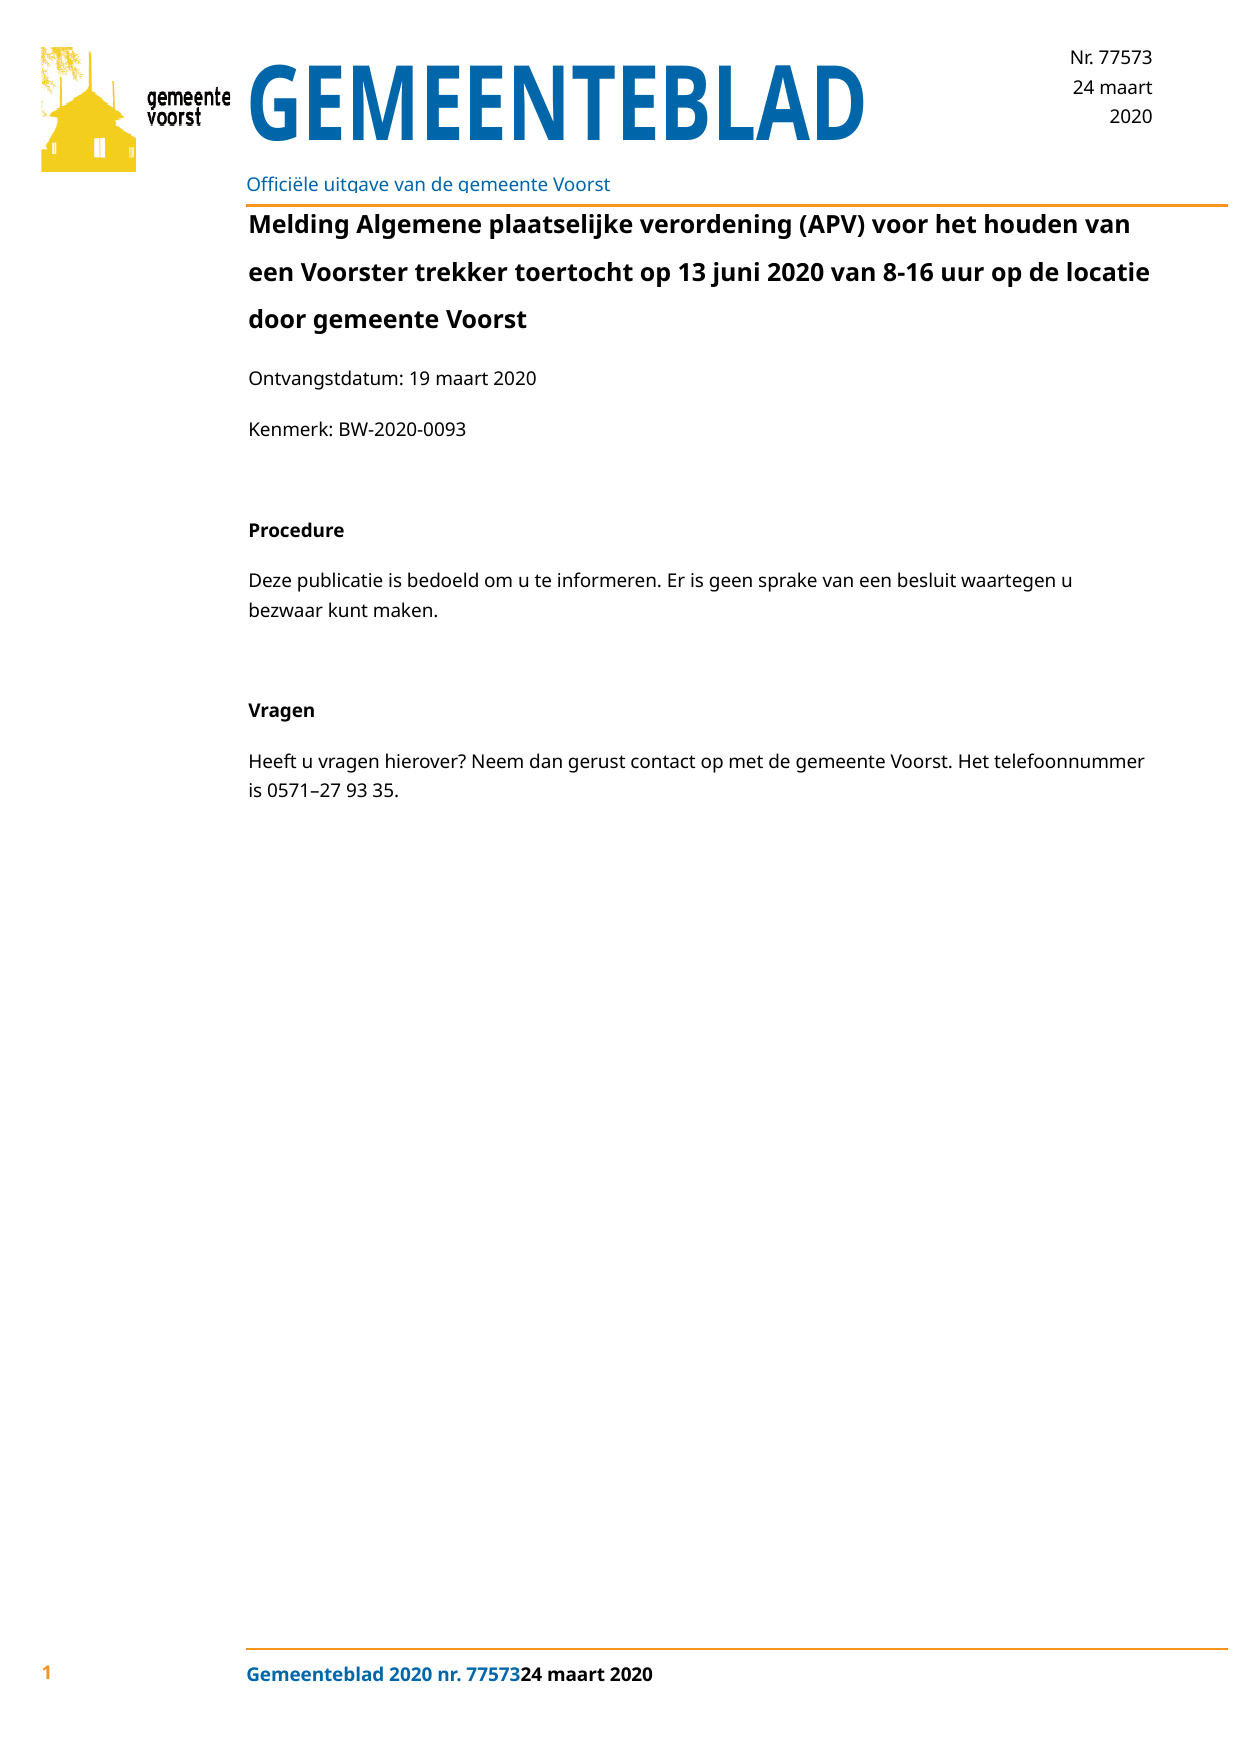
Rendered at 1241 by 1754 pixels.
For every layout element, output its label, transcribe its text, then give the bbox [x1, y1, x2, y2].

picture [41, 47, 231, 172]
text Heeft u vragen hierover? Neem dan gerust contact op met de gemeente Voorst. Het telefoonnummer is 0571–27 93 35. [248, 748, 1152, 803]
text Ontvangstdatum: 19 maart 2020 [248, 366, 1152, 391]
text Vragen [248, 698, 1152, 723]
text Procedure [248, 517, 1152, 542]
text Melding Algemene plaatselijke verordening (APV) voor het houden van een Voorster trekker toertocht op 13 juni 2020 van 8-16 uur op de locatie door gemeente Voorst [248, 207, 1152, 336]
text Kenmerk: BW-2020-0093 [248, 416, 1152, 442]
text Deze publicatie is bedoeld om u te informeren. Er is geen sprake van een besluit waartegen u bezwaar kunt maken. [248, 567, 1152, 622]
